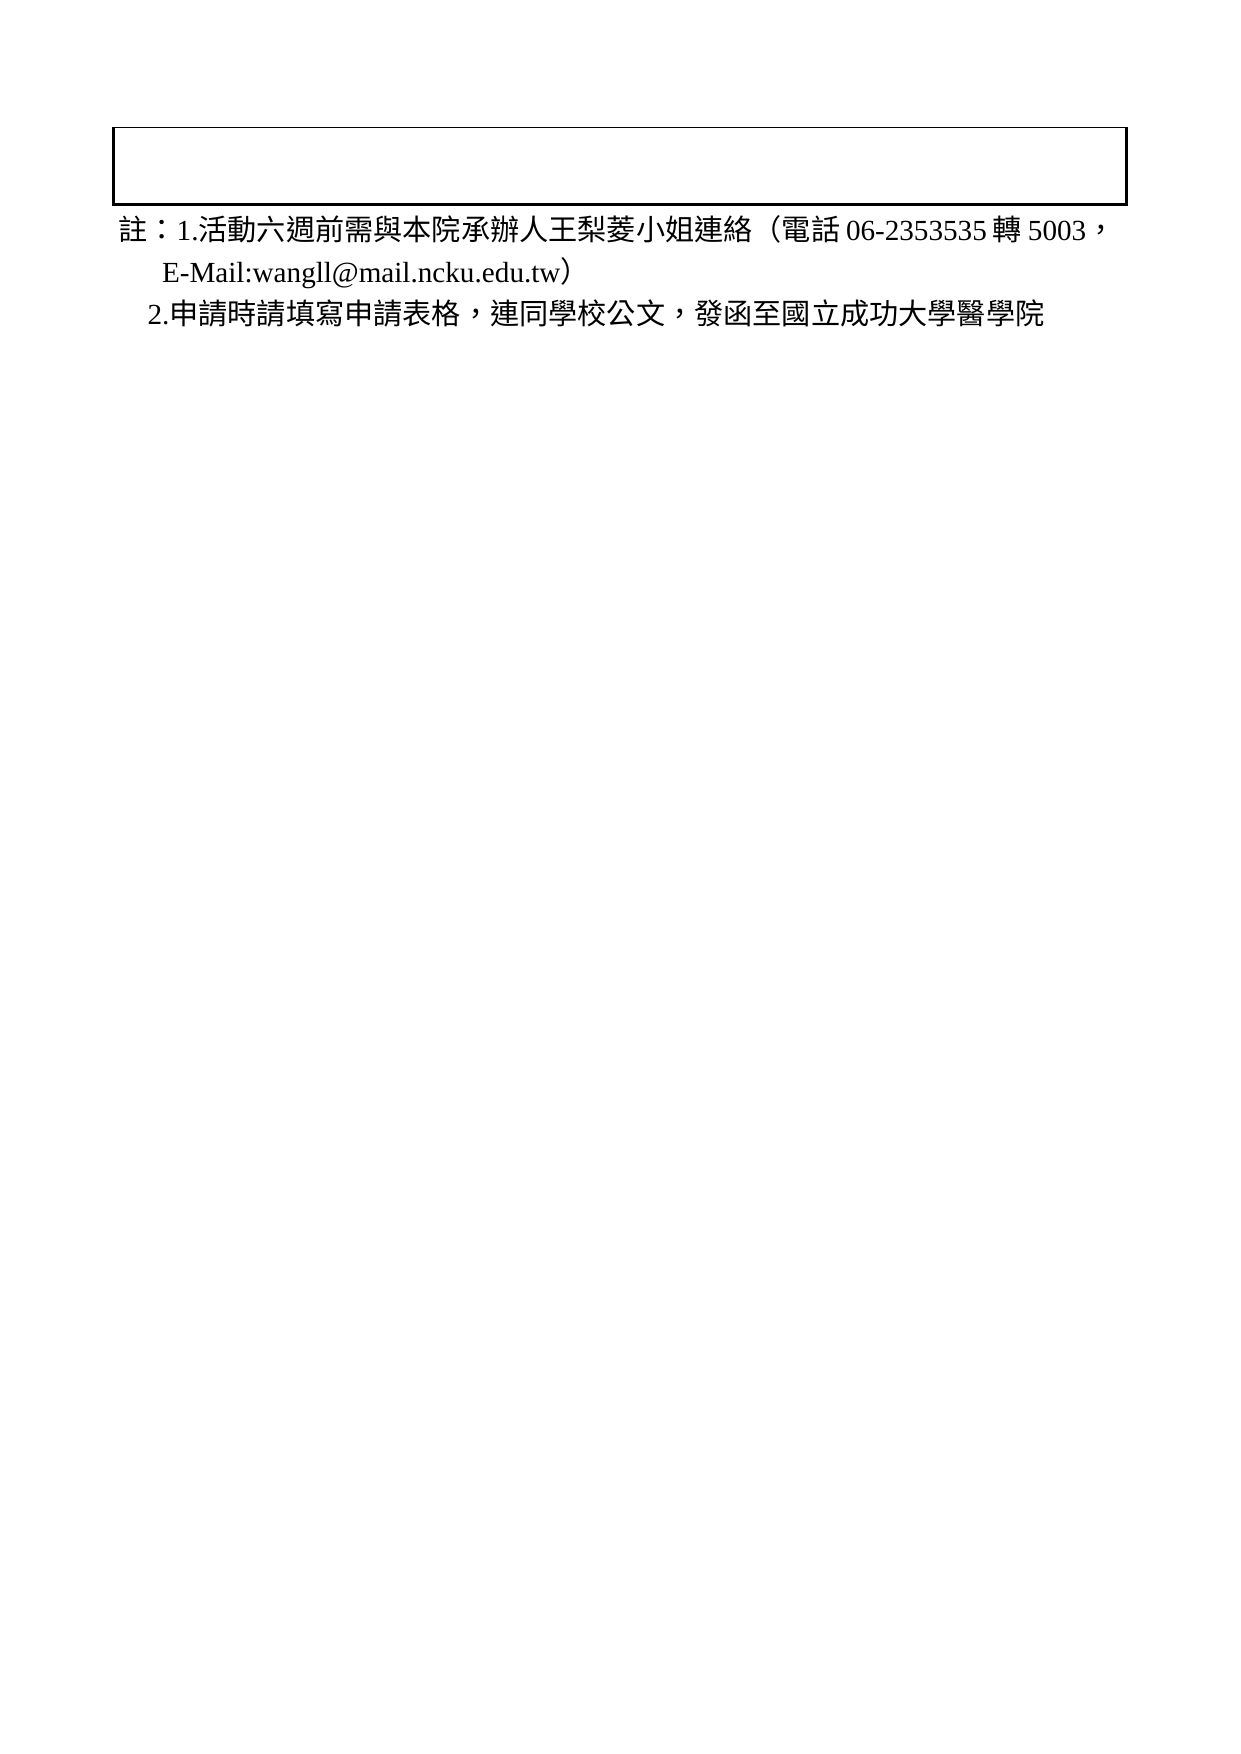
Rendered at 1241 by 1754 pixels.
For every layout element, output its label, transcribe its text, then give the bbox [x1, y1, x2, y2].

text E-Mail:wangll@mail.ncku.edu.tw） [118, 248, 1122, 291]
text 註：1.活動六週前需與本院承辦人王梨菱小姐連絡（電話06-2353535轉5003， [118, 206, 1122, 248]
table_cell [115, 128, 1125, 203]
text 2.申請時請填寫申請表格，連同學校公文，發函至國立成功大學醫學院 [118, 291, 1122, 333]
